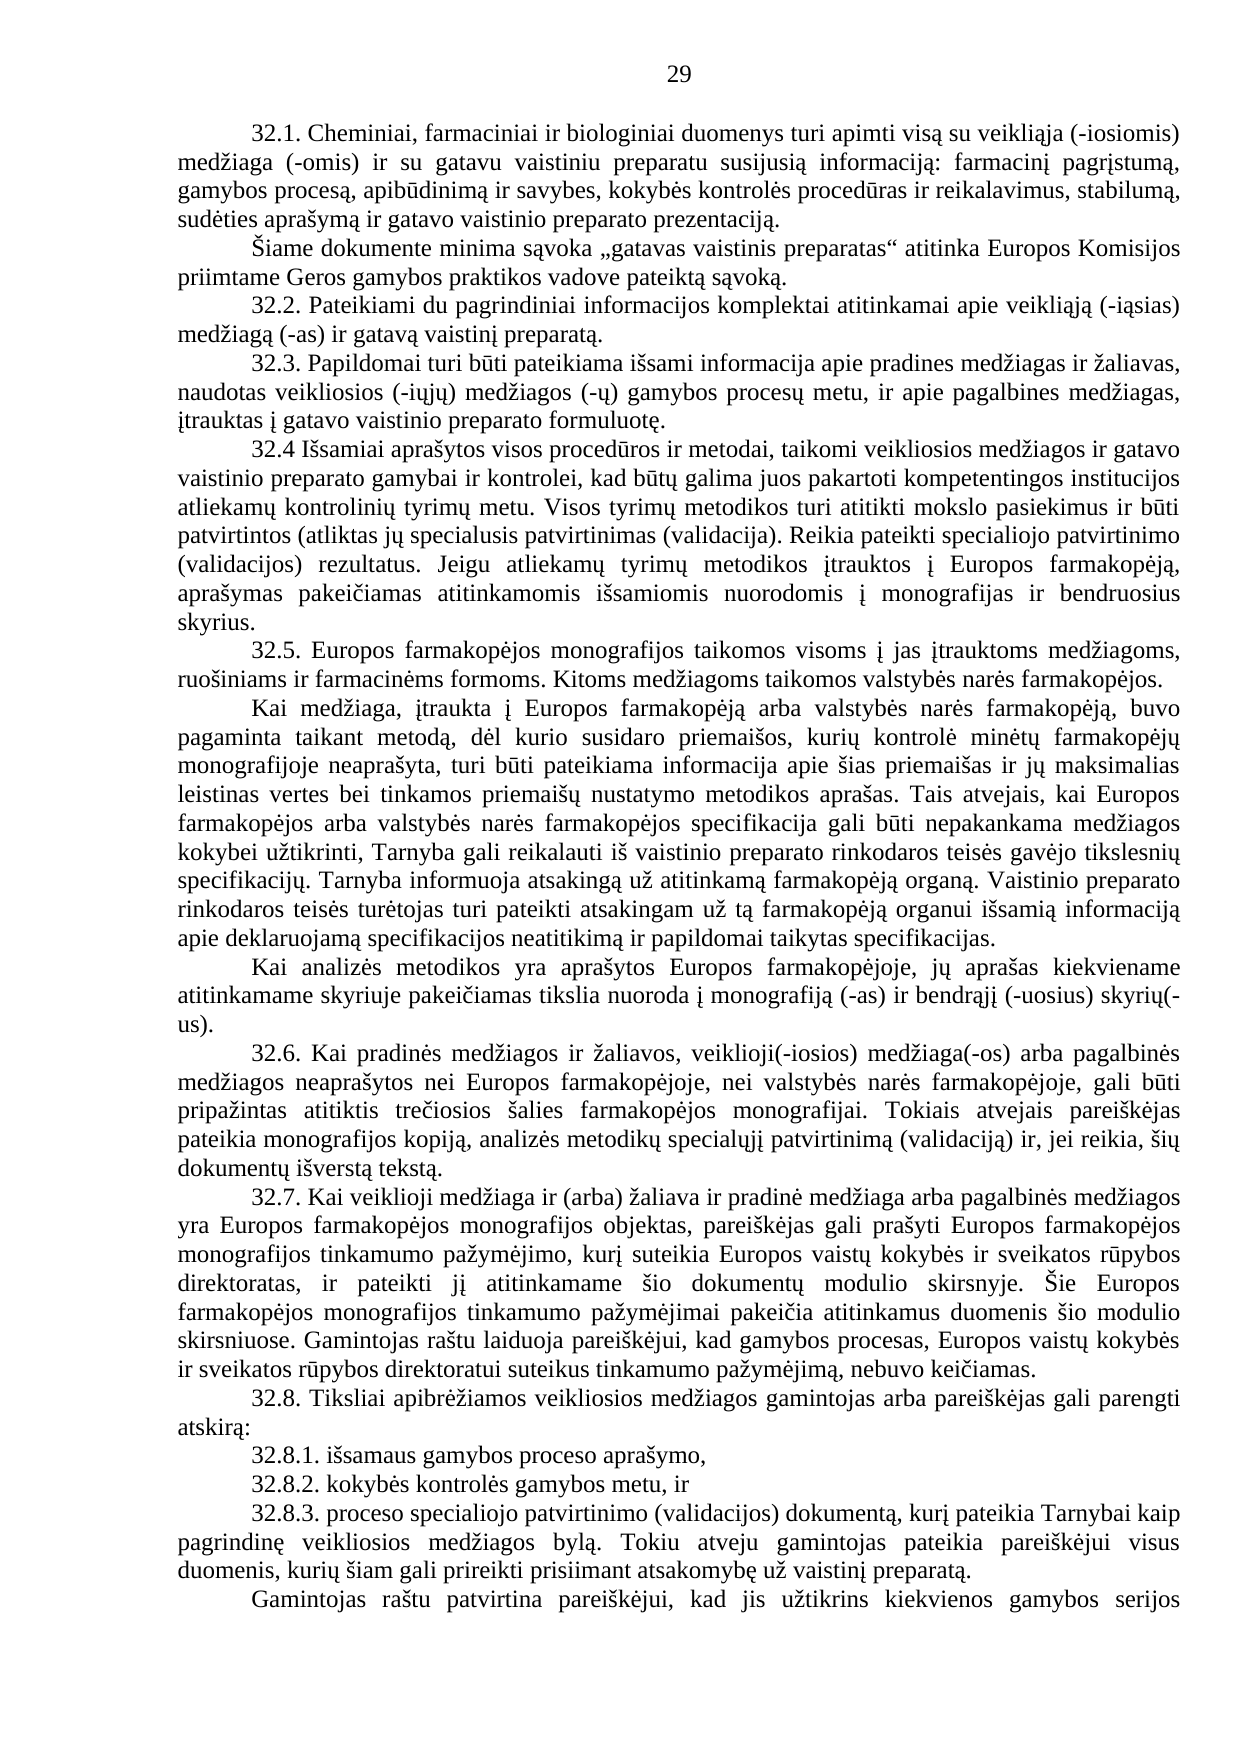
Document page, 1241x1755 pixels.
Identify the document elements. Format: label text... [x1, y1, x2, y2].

text 32.6. Kai pradinės medžiagos ir žaliavos, veiklioji(-iosios) medžiaga(-os) arba pagalbinės medžiagos neaprašytos nei Europos farmakopėjoje, nei valstybės narės farmakopėjoje, gali būti pripažintas atitiktis trečiosios šalies farmakopėjos monografijai. Tokiais atvejais pareiškėjas pateikia monografijos kopiją, analizės metodikų specialųjį patvirtinimą (validaciją) ir, jei reikia, šių dokumentų išverstą tekstą. [177, 1038, 1181, 1182]
text Šiame dokumente minima sąvoka „gatavas vaistinis preparatas“ atitinka Europos Komisijos priimtame Geros gamybos praktikos vadove pateiktą sąvoką. [177, 233, 1181, 291]
text Gamintojas raštu patvirtina pareiškėjui, kad jis užtikrins kiekvienos gamybos serijos [177, 1584, 1181, 1613]
text Kai medžiaga, įtraukta į Europos farmakopėją arba valstybės narės farmakopėją, buvo pagaminta taikant metodą, dėl kurio susidaro priemaišos, kurių kontrolė minėtų farmakopėjų monografijoje neaprašyta, turi būti pateikiama informacija apie šias priemaišas ir jų maksimalias leistinas vertes bei tinkamos priemaišų nustatymo metodikos aprašas. Tais atvejais, kai Europos farmakopėjos arba valstybės narės farmakopėjos specifikacija gali būti nepakankama medžiagos kokybei užtikrinti, Tarnyba gali reikalauti iš vaistinio preparato rinkodaros teisės gavėjo tikslesnių specifikacijų. Tarnyba informuoja atsakingą už atitinkamą farmakopėją organą. Vaistinio preparato rinkodaros teisės turėtojas turi pateikti atsakingam už tą farmakopėją organui išsamią informaciją apie deklaruojamą specifikacijos neatitikimą ir papildomai taikytas specifikacijas. [177, 693, 1181, 952]
text 32.8.1. išsamaus gamybos proceso aprašymo, [177, 1441, 1181, 1469]
text 32.1. Cheminiai, farmaciniai ir biologiniai duomenys turi apimti visą su veikliąja (-iosiomis) medžiaga (-omis) ir su gatavu vaistiniu preparatu susijusią informaciją: farmacinį pagrįstumą, gamybos procesą, apibūdinimą ir savybes, kokybės kontrolės procedūras ir reikalavimus, stabilumą, sudėties aprašymą ir gatavo vaistinio preparato prezentaciją. [177, 118, 1181, 233]
text 32.7. Kai veiklioji medžiaga ir (arba) žaliava ir pradinė medžiaga arba pagalbinės medžiagos yra Europos farmakopėjos monografijos objektas, pareiškėjas gali prašyti Europos farmakopėjos monografijos tinkamumo pažymėjimo, kurį suteikia Europos vaistų kokybės ir sveikatos rūpybos direktoratas, ir pateikti jį atitinkamame šio dokumentų modulio skirsnyje. Šie Europos farmakopėjos monografijos tinkamumo pažymėjimai pakeičia atitinkamus duomenis šio modulio skirsniuose. Gamintojas raštu laiduoja pareiškėjui, kad gamybos procesas, Europos vaistų kokybės ir sveikatos rūpybos direktoratui suteikus tinkamumo pažymėjimą, nebuvo keičiamas. [177, 1182, 1181, 1383]
text 32.8.2. kokybės kontrolės gamybos metu, ir [177, 1469, 1181, 1498]
text 32.2. Pateikiami du pagrindiniai informacijos komplektai atitinkamai apie veikliąją (-iąsias) medžiagą (-as) ir gatavą vaistinį preparatą. [177, 291, 1181, 348]
text 32.4 Išsamiai aprašytos visos procedūros ir metodai, taikomi veikliosios medžiagos ir gatavo vaistinio preparato gamybai ir kontrolei, kad būtų galima juos pakartoti kompetentingos institucijos atliekamų kontrolinių tyrimų metu. Visos tyrimų metodikos turi atitikti mokslo pasiekimus ir būti patvirtintos (atliktas jų specialusis patvirtinimas (validacija). Reikia pateikti specialiojo patvirtinimo (validacijos) rezultatus. Jeigu atliekamų tyrimų metodikos įtrauktos į Europos farmakopėją, aprašymas pakeičiamas atitinkamomis išsamiomis nuorodomis į monografijas ir bendruosius skyrius. [177, 434, 1181, 636]
text 32.3. Papildomai turi būti pateikiama išsami informacija apie pradines medžiagas ir žaliavas, naudotas veikliosios (-iųjų) medžiagos (-ų) gamybos procesų metu, ir apie pagalbines medžiagas, įtrauktas į gatavo vaistinio preparato formuluotę. [177, 348, 1181, 434]
text 32.8.3. proceso specialiojo patvirtinimo (validacijos) dokumentą, kurį pateikia Tarnybai kaip pagrindinę veikliosios medžiagos bylą. Tokiu atveju gamintojas pateikia pareiškėjui visus duomenis, kurių šiam gali prireikti prisiimant atsakomybę už vaistinį preparatą. [177, 1498, 1181, 1584]
text Kai analizės metodikos yra aprašytos Europos farmakopėjoje, jų aprašas kiekviename atitinkamame skyriuje pakeičiamas tikslia nuoroda į monografiją (-as) ir bendrąjį (-uosius) skyrių(-us). [177, 952, 1181, 1038]
text 32.5. Europos farmakopėjos monografijos taikomos visoms į jas įtrauktoms medžiagoms, ruošiniams ir farmacinėms formoms. Kitoms medžiagoms taikomos valstybės narės farmakopėjos. [177, 636, 1181, 693]
text 32.8. Tiksliai apibrėžiamos veikliosios medžiagos gamintojas arba pareiškėjas gali parengti atskirą: [177, 1383, 1181, 1441]
